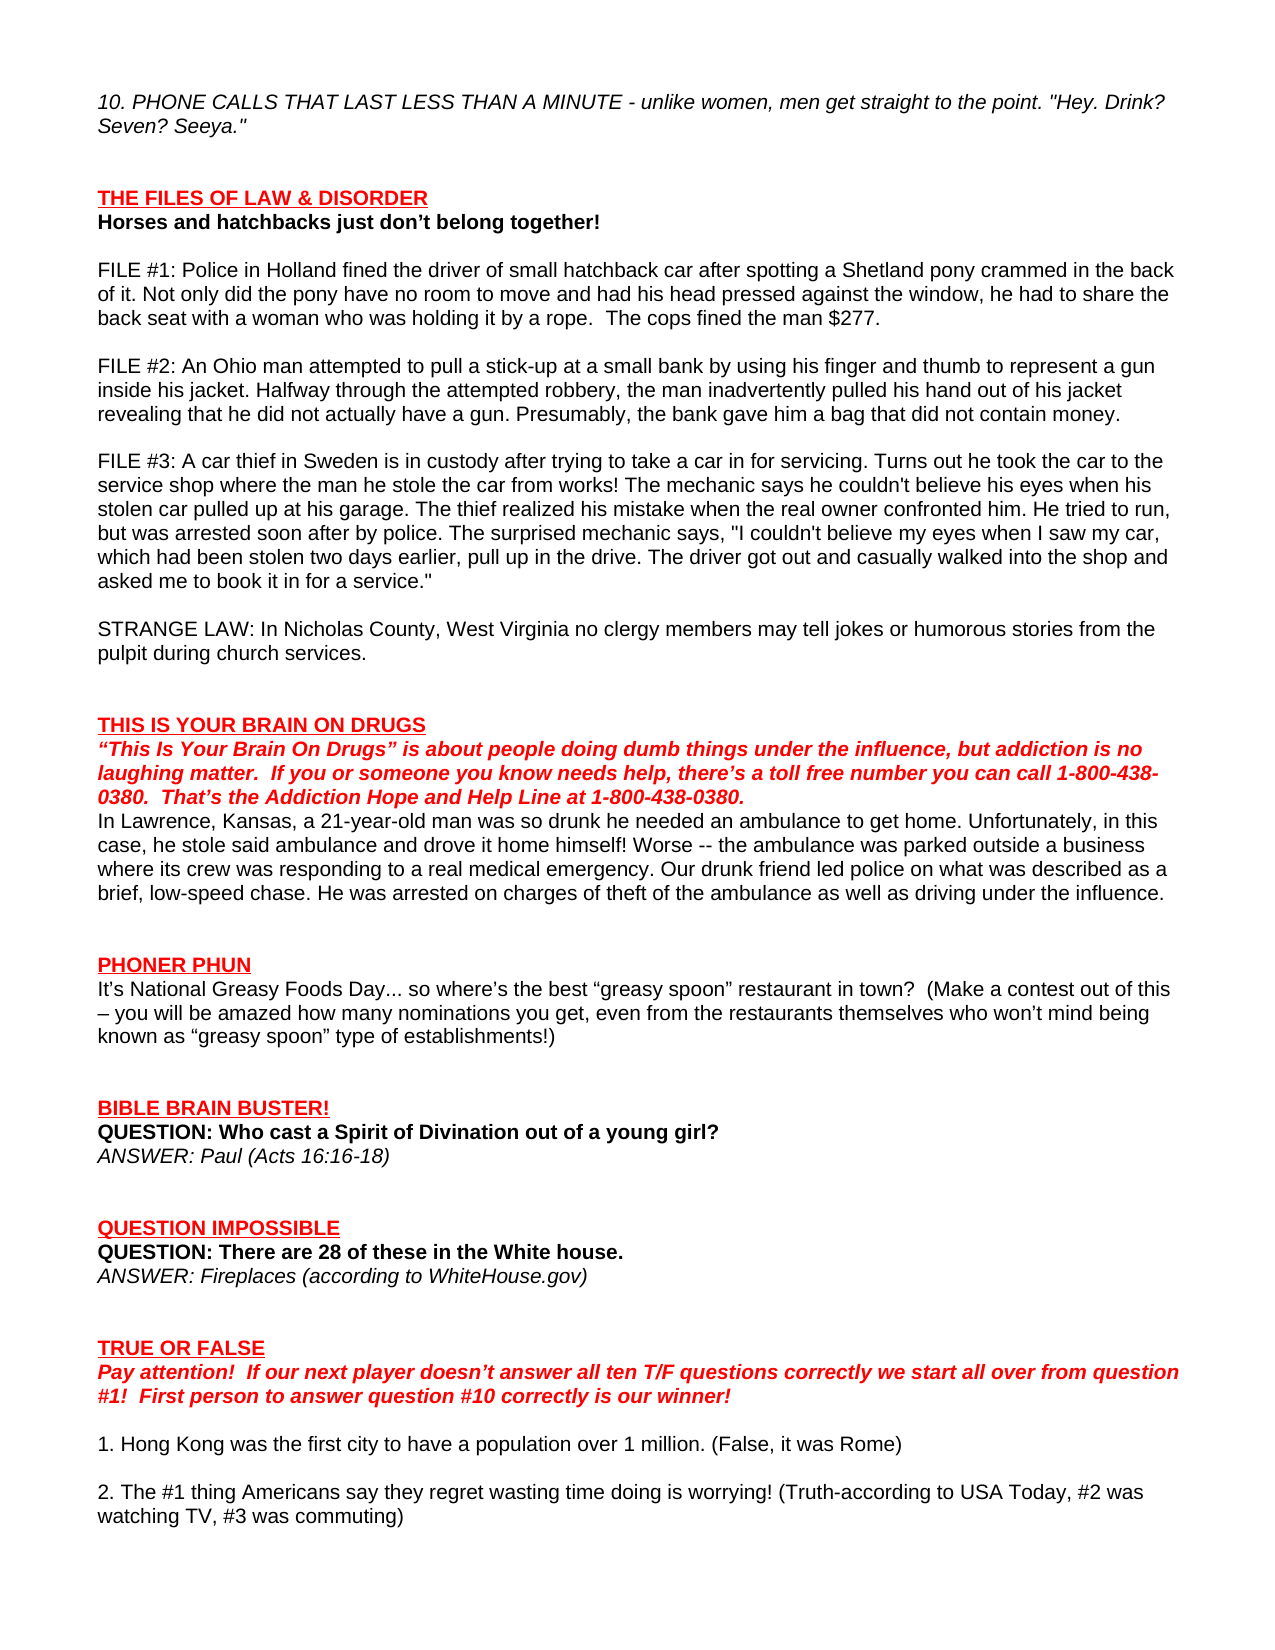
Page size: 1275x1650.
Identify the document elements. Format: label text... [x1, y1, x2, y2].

text PHONER PHUN [97, 952, 1185, 976]
text FILE #3: A car thief in Sweden is in custody after trying to take a car in for servicing. Turns out he took the car to the service shop where the man he stole the car from works! The mechanic says he couldn't believe his eyes when his stolen car pulled up at his garage. The thief realized his mistake when the real owner confronted him. He tried to run, but was arrested soon after by police. The surprised mechanic says, "I couldn't believe my eyes when I saw my car, which had been stolen two days earlier, pull up in the drive. The driver got out and casually walked into the shop and asked me to book it in for a service." [97, 449, 1185, 593]
text 10. PHONE CALLS THAT LAST LESS THAN A MINUTE - unlike women, men get straight to the point. "Hey. Drink? Seven? Seeya." [97, 90, 1185, 138]
text STRANGE LAW: In Nicholas County, West Virginia no clergy members may tell jokes or humorous stories from the pulpit during church services. [97, 617, 1185, 665]
text In Lawrence, Kansas, a 21-year-old man was so drunk he needed an ambulance to get home. Unfortunately, in this case, he stole said ambulance and drove it home himself! Worse -- the ambulance was parked outside a business where its crew was responding to a real medical emergency. Our drunk friend led police on what was described as a brief, low-speed chase. He was arrested on charges of theft of the ambulance as well as driving under the influence. [97, 809, 1185, 904]
text QUESTION: There are 28 of these in the White house. [97, 1240, 1185, 1264]
text “This Is Your Brain On Drugs” is about people doing dumb things under the influence, but addiction is no laughing matter. If you or someone you know needs help, there’s a toll free number you can call 1-800-438-0380. That’s the Addiction Hope and Help Line at 1-800-438-0380. [97, 737, 1185, 809]
text QUESTION: Who cast a Spirit of Divination out of a young girl? [97, 1120, 1185, 1144]
text Pay attention! If our next player doesn’t answer all ten T/F questions correctly we start all over from question #1! First person to answer question #10 correctly is our winner! [97, 1360, 1185, 1408]
text THE FILES OF LAW & DISORDER [97, 186, 1185, 210]
text TRUE OR FALSE [97, 1336, 1185, 1360]
text Horses and hatchbacks just don’t belong together! [97, 210, 1185, 234]
text ANSWER: Paul (Acts 16:16-18) [97, 1144, 1185, 1168]
text THIS IS YOUR BRAIN ON DRUGS [97, 713, 1185, 737]
text 2. The #1 thing Americans say they regret wasting time doing is worrying! (Truth-according to USA Today, #2 was watching TV, #3 was commuting) [97, 1479, 1185, 1527]
text ANSWER: Fireplaces (according to WhiteHouse.gov) [97, 1264, 1185, 1288]
text FILE #1: Police in Holland fined the driver of small hatchback car after spotting a Shetland pony crammed in the back of it. Not only did the pony have no room to move and had his head pressed against the window, he had to share the back seat with a woman who was holding it by a rope. The cops fined the man $277. [97, 258, 1185, 329]
text 1. Hong Kong was the first city to have a population over 1 million. (False, it was Rome) [97, 1432, 1185, 1456]
text BIBLE BRAIN BUSTER! [97, 1096, 1185, 1120]
text QUESTION IMPOSSIBLE [97, 1216, 1185, 1240]
text FILE #2: An Ohio man attempted to pull a stick-up at a small bank by using his finger and thumb to represent a gun inside his jacket. Halfway through the attempted robbery, the man inadvertently pulled his hand out of his jacket revealing that he did not actually have a gun. Presumably, the bank gave him a bag that did not contain money. [97, 353, 1185, 425]
text It’s National Greasy Foods Day... so where’s the best “greasy spoon” restaurant in town? (Make a contest out of this – you will be amazed how many nominations you get, even from the restaurants themselves who won’t mind being known as “greasy spoon” type of establishments!) [97, 976, 1185, 1048]
